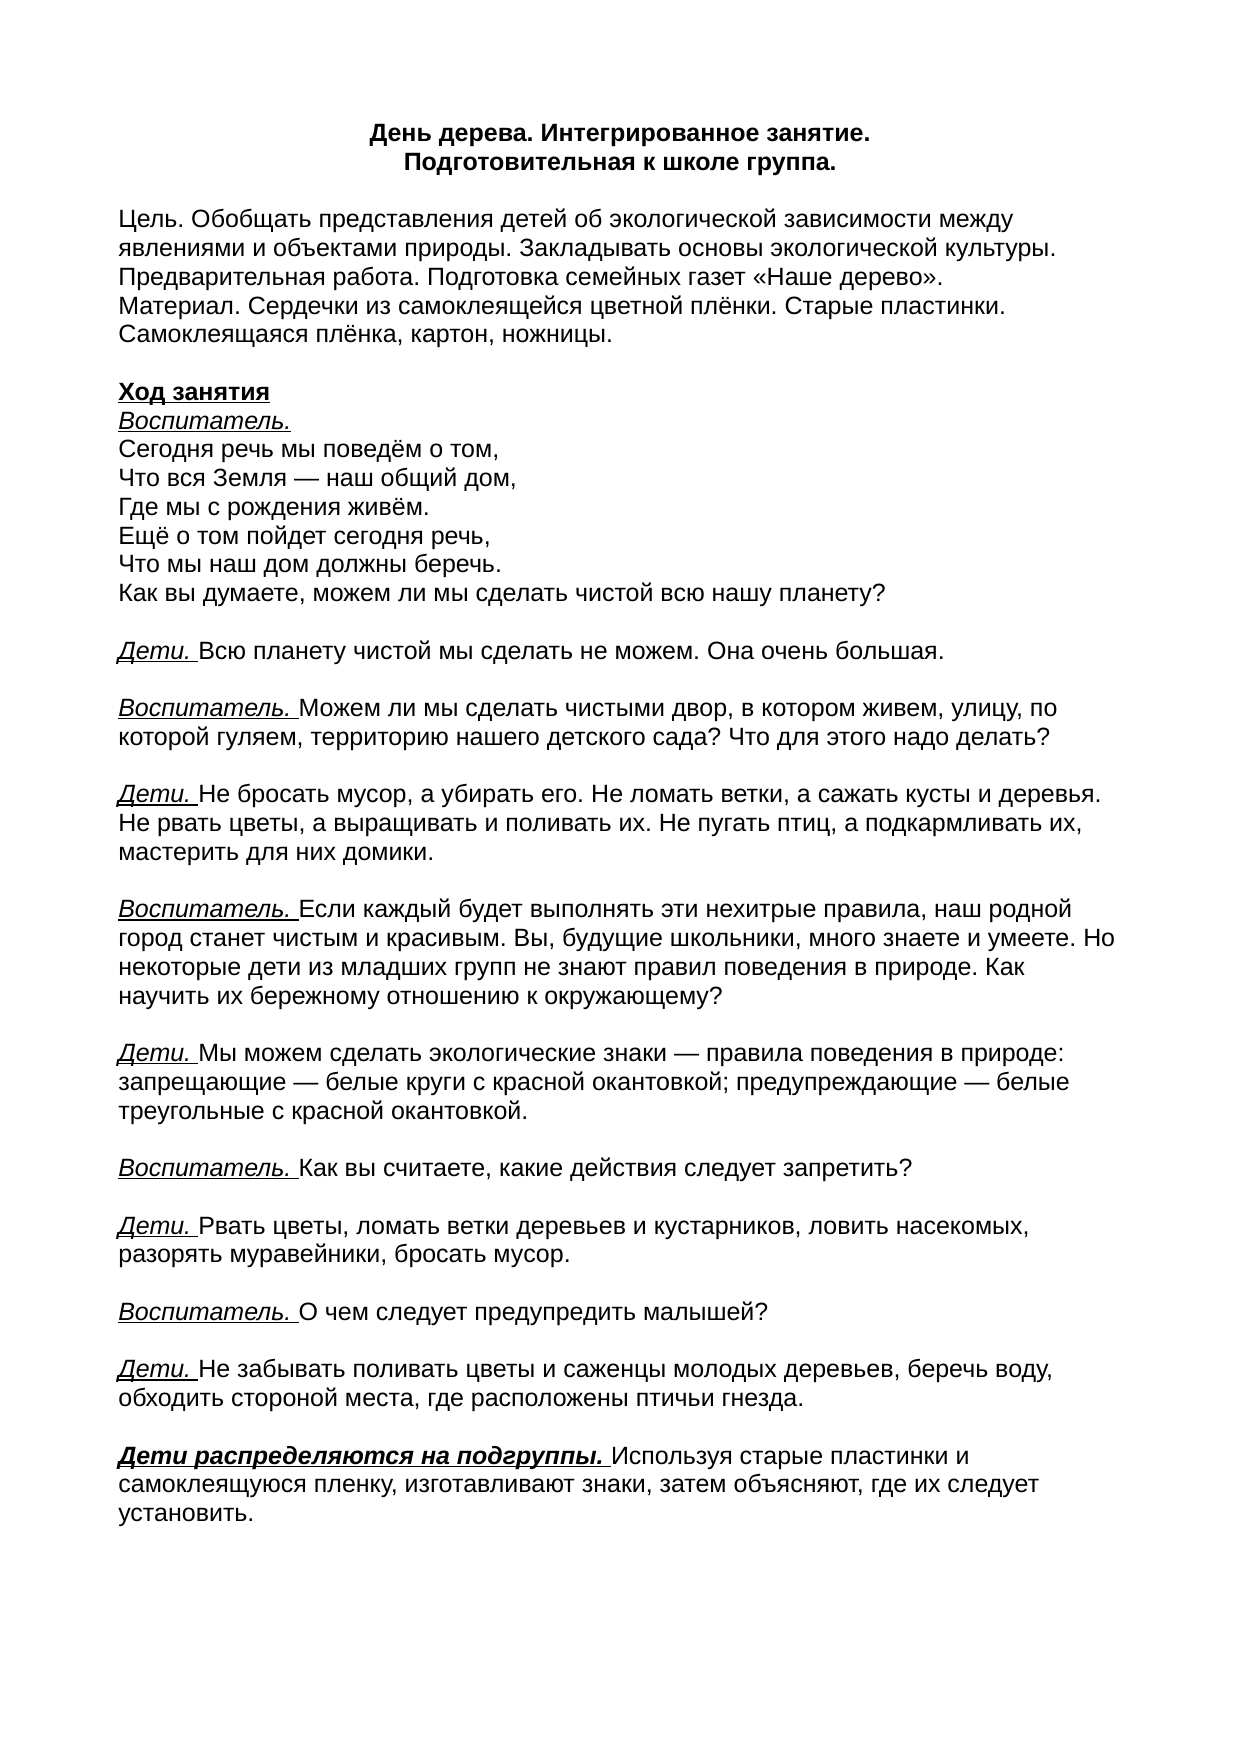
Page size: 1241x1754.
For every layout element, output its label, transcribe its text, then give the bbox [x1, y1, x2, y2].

text Предварительная работа. Подготовка семейных газет «Наше дерево». [118, 262, 1122, 291]
text Цель. Обобщать представления детей об экологической зависимости между явлениями и объектами природы. Закладывать основы экологической культуры. [118, 204, 1122, 262]
text Дети распределяются на подгруппы. Используя старые пластинки и самоклеящуюся пленку, изготавливают знаки, затем объясняют, где их следует установить. [118, 1441, 1122, 1527]
text Воспитатель. [118, 406, 1122, 434]
text Материал. Сердечки из самоклеящейся цветной плёнки. Старые пластинки. Самоклеящаяся плёнка, картон, ножницы. [118, 291, 1122, 348]
text Воспитатель. Можем ли мы сделать чистыми двор, в котором живем, улицу, по которой гуляем, территорию нашего детского сада? Что для этого надо делать? [118, 693, 1122, 751]
text Сегодня речь мы поведём о том, [118, 434, 1122, 463]
text Как вы думаете, можем ли мы сделать чистой всю нашу планету? [118, 578, 1122, 607]
text Дети. Не бросать мусор, а убирать его. Не ломать ветки, а сажать кусты и деревья. Не рвать цветы, а выращивать и поливать их. Не пугать птиц, а подкармливать их, мастерить для них домики. [118, 779, 1122, 866]
text Воспитатель. О чем следует предупредить малышей? [118, 1297, 1122, 1326]
text Дети. Всю планету чистой мы сделать не можем. Она очень большая. [118, 636, 1122, 664]
text Дети. Мы можем сделать экологические знаки — правила поведения в природе: запрещающие — белые круги с красной окантовкой; предупреждающие — белые треугольные с красной окантовкой. [118, 1038, 1122, 1124]
text Где мы с рождения живём. [118, 492, 1122, 521]
text Подготовительная к школе группа. [118, 147, 1122, 176]
text День дерева. Интегрированное занятие. [118, 118, 1122, 147]
text Что мы наш дом должны беречь. [118, 549, 1122, 578]
text Воспитатель. Как вы считаете, какие действия следует запретить? [118, 1153, 1122, 1182]
text Что вся Земля — наш общий дом, [118, 463, 1122, 492]
text Воспитатель. Если каждый будет выполнять эти нехитрые правила, наш родной город станет чистым и красивым. Вы, будущие школьники, много знаете и умеете. Но некоторые дети из младших групп не знают правил поведения в природе. Как научить их бережному отношению к окружающему? [118, 894, 1122, 1009]
text Ход занятия [118, 377, 1122, 406]
text Дети. Не забывать поливать цветы и саженцы молодых деревьев, беречь воду, обходить стороной места, где расположены птичьи гнезда. [118, 1354, 1122, 1412]
text Ещё о том пойдет сегодня речь, [118, 521, 1122, 549]
text Дети. Рвать цветы, ломать ветки деревьев и кустарников, ловить насекомых, разорять муравейники, бросать мусор. [118, 1211, 1122, 1268]
